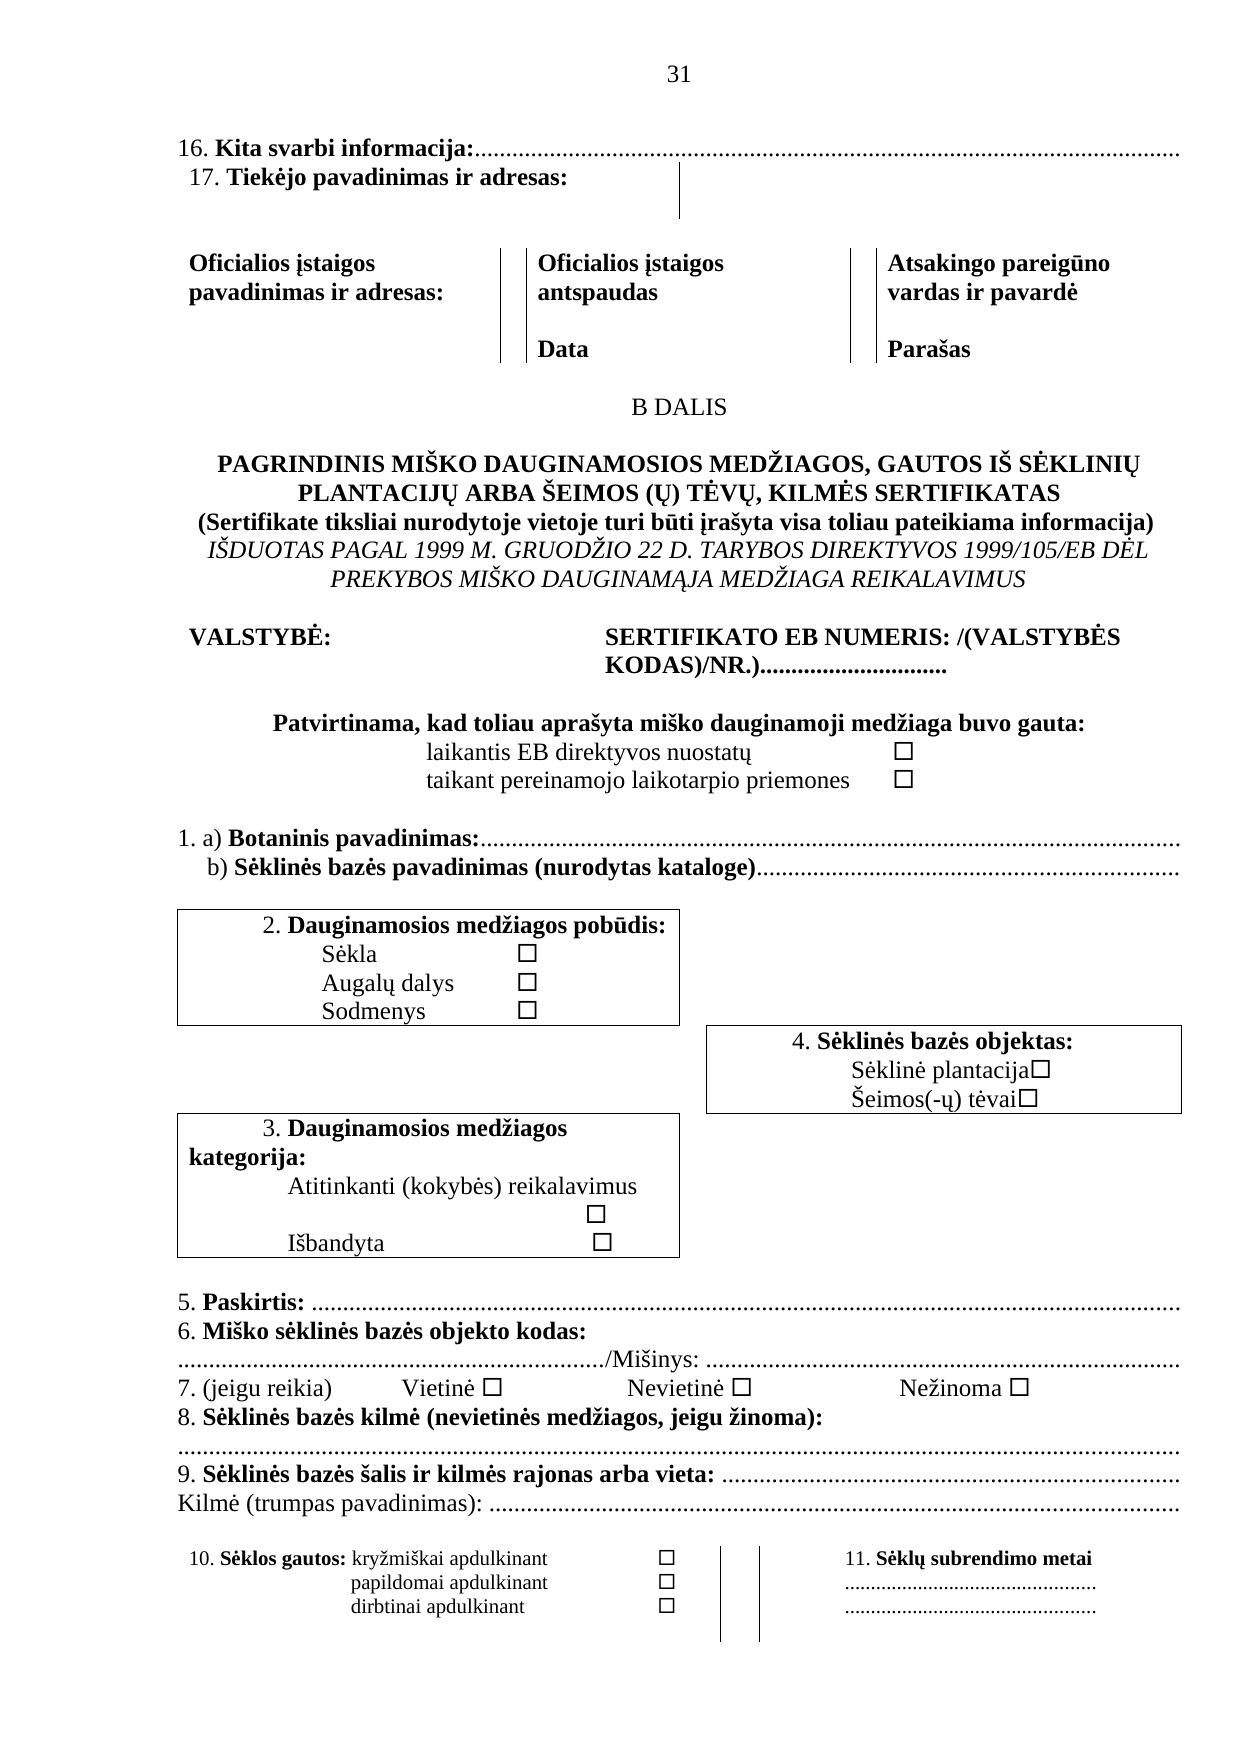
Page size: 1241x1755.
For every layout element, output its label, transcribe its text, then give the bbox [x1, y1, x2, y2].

text . /Mišinys: [177, 1344, 1181, 1373]
text 9. Sėklinės bazės šalis ir kilmės rajonas arba vieta: [177, 1459, 1181, 1488]
text 6. Miško sėklinės bazės objekto kodas: [177, 1316, 1181, 1344]
table_header Oficialios įstaigos antspaudas Data [527, 248, 850, 363]
text 16. Kita svarbi informacija: [177, 133, 1181, 162]
table_header [680, 909, 707, 1025]
table_header Atsakingo pareigūno vardas ir pavardė Parašas [877, 248, 1181, 363]
table_cell [679, 1025, 706, 1112]
table_header [721, 1546, 759, 1642]
table_header 11. Sėklų subrendimo metai [760, 1546, 1181, 1642]
text 5. Paskirtis: [177, 1287, 1181, 1316]
table_header [851, 248, 876, 363]
table_header 2. Dauginamosios medžiagos pobūdis: Sėkla  Augalų dalys  Sodmenys  [178, 910, 679, 1025]
table_header VALSTYBĖ: [177, 622, 594, 679]
table_header [680, 162, 1181, 219]
table_cell [707, 1114, 1181, 1257]
text B DALIS [177, 392, 1181, 420]
table_cell [680, 1113, 707, 1257]
table_header [707, 909, 1181, 1025]
table_header 17. Tiekėjo pavadinimas ir adresas: [177, 162, 679, 219]
table_header SERTIFIKATO EB NUMERIS: /(VALSTYBĖS KODAS)/NR.).............................. [594, 622, 1181, 679]
text 7. (jeigu reikia) Vietinė  Nevietinė  Nežinoma  [177, 1373, 1181, 1402]
table_header 10. Sėklos gautos: kryžmiškai apdulkinant  papildomai apdulkinant  dirbtinai apdulkinant  [177, 1546, 720, 1642]
table_cell [177, 1026, 679, 1112]
text laikantis EB direktyvos nuostatų  [352, 737, 1181, 765]
table_header Oficialios įstaigos pavadinimas ir adresas: [177, 248, 500, 363]
table_cell 4. Sėklinės bazės objektas: Sėklinė plantacija  Šeimos(-ų) tėvai  [707, 1026, 1181, 1112]
text Kilmė (trumpas pavadinimas): [177, 1488, 1181, 1517]
text . [177, 1431, 1181, 1459]
text 8. Sėklinės bazės kilmė (nevietinės medžiagos, jeigu žinoma): [177, 1402, 1181, 1431]
text 1. a) Botaninis pavadinimas: [177, 823, 1181, 852]
table_cell 3. Dauginamosios medžiagos kategorija: Atitinkanti (kokybės) reikalavimus  Išbandyta  [178, 1114, 679, 1257]
text PAGRINDINIS MIŠKO DAUGINAMOSIOS MEDŽIAGOS, GAUTOS IŠ SĖKLINIŲ PLANTACIJŲ ARBA ŠEIMOS (Ų) TĖVŲ, KILMĖS SERTIFIKATAS [177, 449, 1181, 507]
text taikant pereinamojo laikotarpio priemones  [352, 765, 1181, 794]
text (Sertifikate tiksliai nurodytoje vietoje turi būti įrašyta visa toliau pateikiama informacija) [177, 507, 1181, 535]
text b) Sėklinės bazės pavadinimas (nurodytas kataloge) [177, 852, 1181, 880]
text IŠDUOTAS PAGAL 1999 M. GRUODŽIO 22 D. TARYBOS DIREKTYVOS 1999/105/EB DĖL PREKYBOS MIŠKO DAUGINAMĄJA MEDŽIAGA REIKALAVIMUS [177, 535, 1181, 593]
text Patvirtinama, kad toliau aprašyta miško dauginamoji medžiaga buvo gauta: [177, 708, 1181, 737]
table_header [501, 248, 526, 363]
